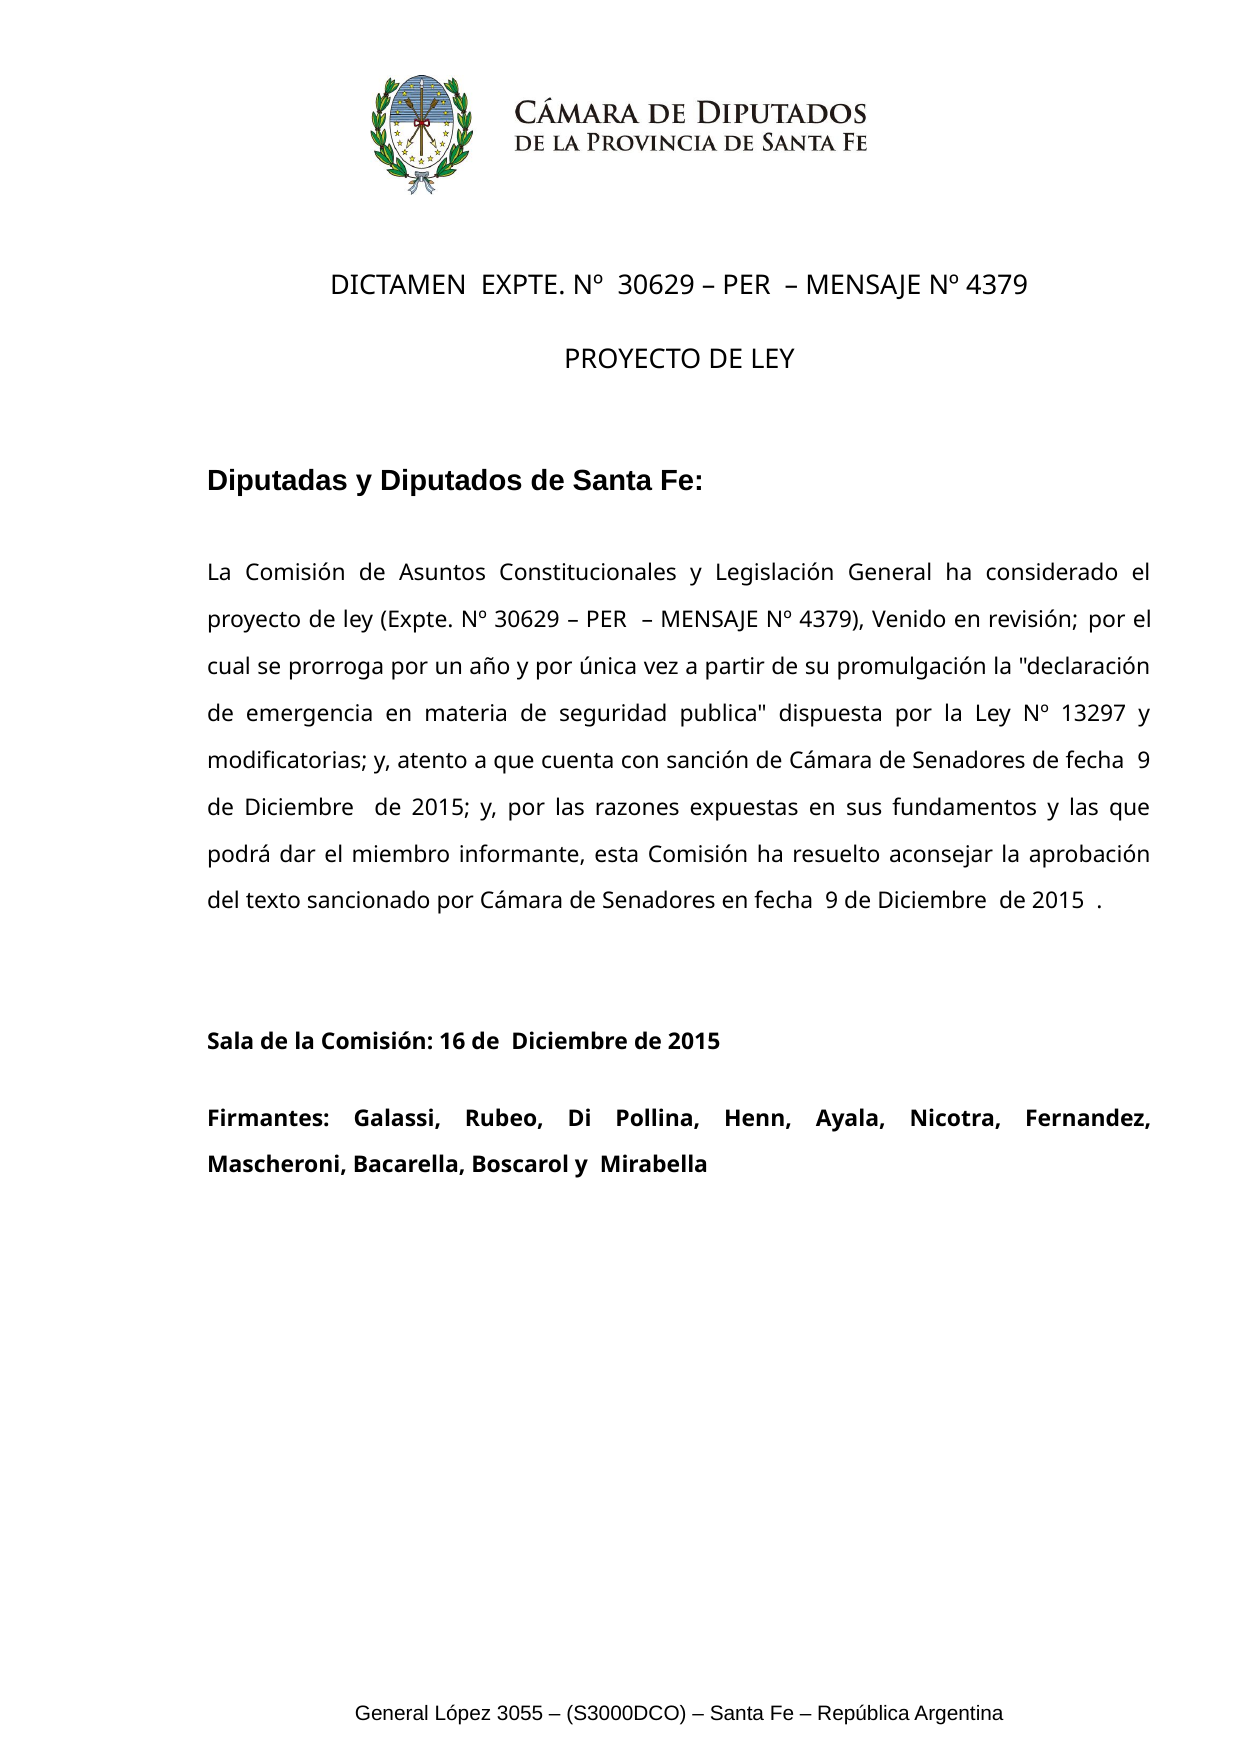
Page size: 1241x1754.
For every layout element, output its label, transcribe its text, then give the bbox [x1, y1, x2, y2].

picture [370, 75, 867, 199]
text La Comisión de Asuntos Constitucionales y Legislación General ha considerado el proyecto de ley (Expte. Nº 30629 – PER – MENSAJE Nº 4379), Venido en revisión; por el cual se prorroga por un año y por única vez a partir de su promulgación la "declaración de emergencia en materia de seguridad publica" dispuesta por la Ley Nº 13297 y modificatorias; y, atento a que cuenta con sanción de Cámara de Senadores de fecha 9 de Diciembre de 2015; y, por las razones expuestas en sus fundamentos y las que podrá dar el miembro informante, esta Comisión ha resuelto aconsejar la aprobación del texto sancionado por Cámara de Senadores en fecha 9 de Diciembre de 2015 . [207, 556, 1152, 916]
text PROYECTO DE LEY [207, 339, 1152, 376]
text Firmantes: Galassi, Rubeo, Di Pollina, Henn, Ayala, Nicotra, Fernandez, Mascheroni, Bacarella, Boscarol y Mirabella [207, 1101, 1152, 1179]
subtitle Diputadas y Diputados de Santa Fe: [207, 463, 1152, 497]
text DICTAMEN EXPTE. Nº 30629 – PER – MENSAJE Nº 4379 [207, 265, 1152, 302]
text Sala de la Comisión: 16 de Diciembre de 2015 [207, 1025, 1152, 1056]
